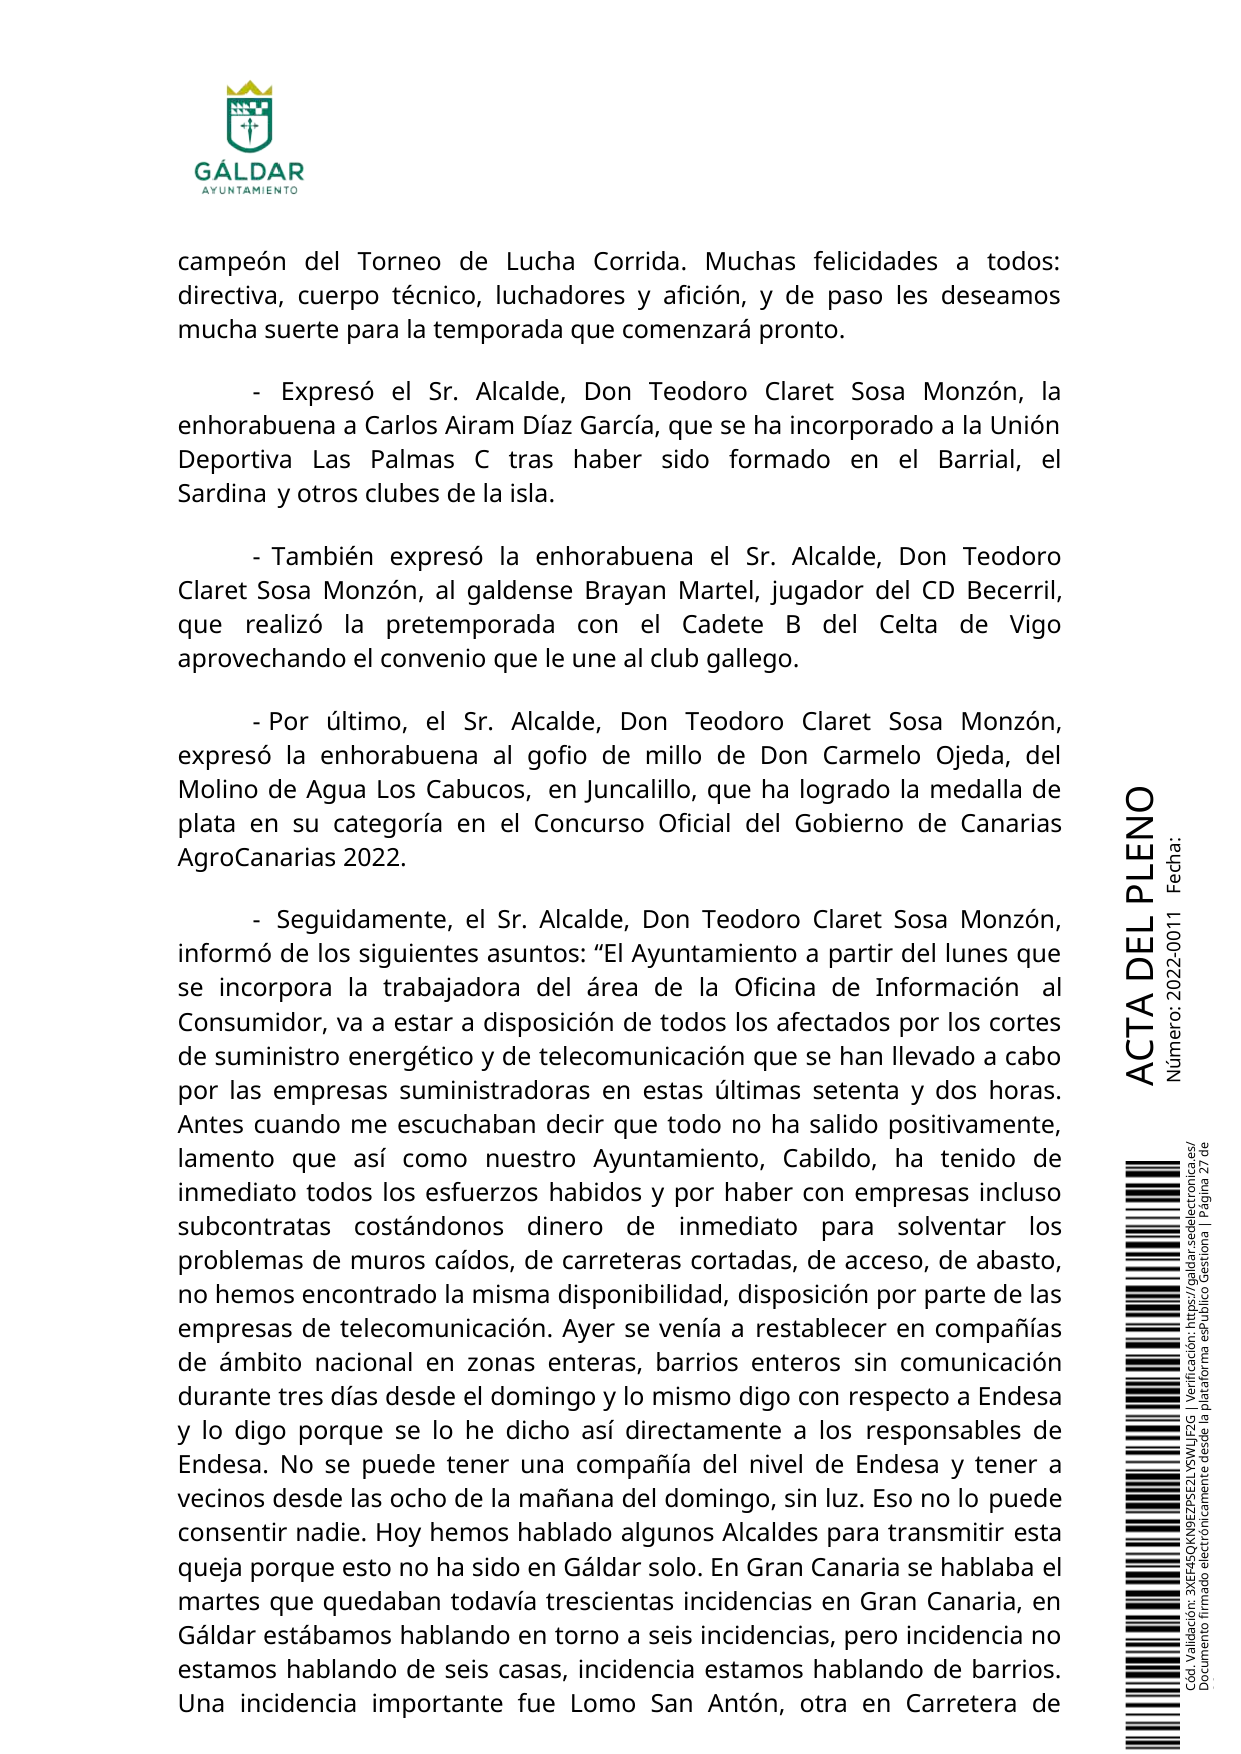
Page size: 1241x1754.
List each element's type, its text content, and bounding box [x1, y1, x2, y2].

list Seguidamente, el Sr. Alcalde, Don Teodoro Claret Sosa Monzón, informó de los siguientes asuntos: “El Ayuntamiento a partir del lunes que se incorpora la trabajadora del área de la Oficina de Información al Consumidor, va a estar a disposición de todos los afectados por los cortes de suministro energético y de telecomunicación que se han llevado a cabo por las empresas suministradoras en estas últimas setenta y dos horas. Antes cuando me escuchaban decir que todo no ha salido positivamente, lamento que así como nuestro Ayuntamiento, Cabildo, ha tenido de inmediato todos los esfuerzos habidos y por haber con empresas incluso subcontratas costándonos dinero de inmediato para solventar los problemas de muros caídos, de carreteras cortadas, de acceso, de abasto, no hemos encontrado la misma disponibilidad, disposición por parte de las empresas de telecomunicación. Ayer se venía a restablecer en compañías de ámbito nacional en zonas enteras, barrios enteros sin comunicación durante tres días desde el domingo y lo mismo digo con respecto a Endesa y lo digo porque se lo he dicho así directamente a los responsables de Endesa. No se puede tener una compañía del nivel de Endesa y tener a vecinos desde las ocho de la mañana del domingo, sin luz. Eso no lo puede consentir nadie. Hoy hemos hablado algunos Alcaldes para transmitir esta queja porque esto no ha sido en Gáldar solo. En Gran Canaria se hablaba el martes que quedaban todavía trescientas incidencias en Gran Canaria, en Gáldar estábamos hablando en torno a seis incidencias, pero incidencia no estamos hablando de seis casas, incidencia estamos hablando de barrios. Una incidencia importante fue Lomo San Antón, otra en Carretera de [177, 902, 1062, 1719]
list También expresó la enhorabuena el Sr. Alcalde, Don Teodoro Claret Sosa Monzón, al galdense Brayan Martel, jugador del CD Becerril, que realizó la pretemporada con el Cadete B del Celta de Vigo aprovechando el convenio que le une al club gallego. [177, 538, 1063, 675]
picture [1125, 1161, 1180, 1754]
list Número: 2022-0011 Fecha: 02/11/2022 [1162, 745, 1186, 1088]
list Expresó el Sr. Alcalde, Don Teodoro Claret Sosa Monzón, la enhorabuena a Carlos Airam Díaz García, que se ha incorporado a la Unión Deportiva Las Palmas C tras haber sido formado en el Barrial, el Sardina y otros clubes de la isla. [177, 374, 1062, 510]
picture [180, 72, 313, 196]
text Cód. Validación: 3XEF45QKN9EZPSE2LYSWLJF2G | Verificación: https://galdar.sedelectronica.es/ Documento firmado electrónicamente desde la plataforma esPublico Gestiona | Página 27 de 36 [1183, 1143, 1211, 1694]
text campeón del Torneo de Lucha Corrida. Muchas felicidades a todos: directiva, cuerpo técnico, luchadores y afición, y de paso les deseamos mucha suerte para la temporada que comenzará pronto. [177, 243, 1062, 345]
list ACTA DEL PLENO [1117, 743, 1160, 1088]
list Por último, el Sr. Alcalde, Don Teodoro Claret Sosa Monzón, expresó la enhorabuena al gofio de millo de Don Carmelo Ojeda, del Molino de Agua Los Cabucos, en Juncalillo, que ha logrado la medalla de plata en su categoría en el Concurso Oficial del Gobierno de Canarias AgroCanarias 2022. [177, 703, 1062, 873]
